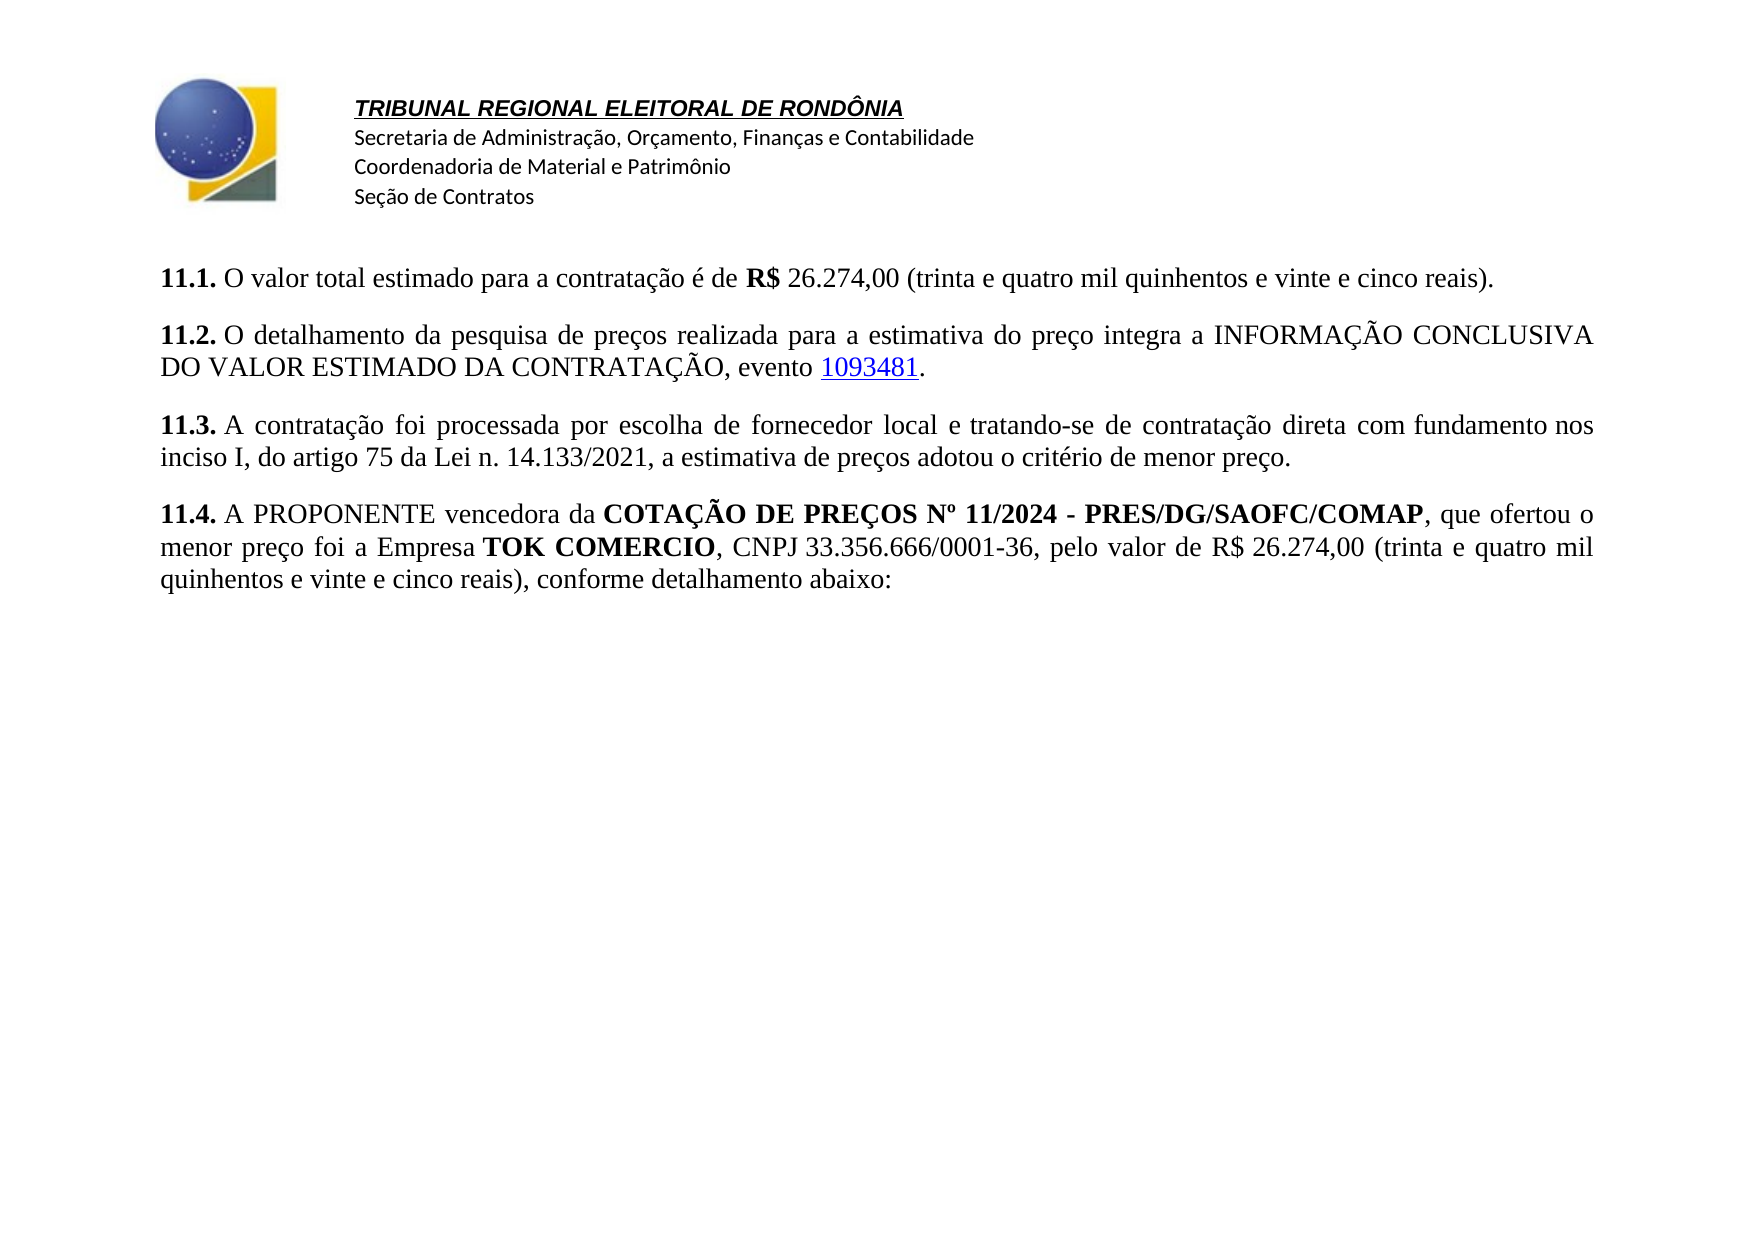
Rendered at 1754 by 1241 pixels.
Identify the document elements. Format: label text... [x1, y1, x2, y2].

text 11.3. A contratação foi processada por escolha de fornecedor local e tratando-se de contratação direta com fundamento nos inciso I, do artigo 75 da Lei n. 14.133/2021, a estimativa de preços adotou o critério de menor preço. [160, 408, 1594, 473]
text 11.4. A PROPONENTE vencedora da Cotação de Preços Nº 11/2024 - PRES/DG/SAOFC/COMAP, que ofertou o menor preço foi a Empresa TOK COMERCIO, CNPJ 33.356.666/0001-36, pelo valor de R$ 26.274,00 (trinta e quatro mil quinhentos e vinte e cinco reais), conforme detalhamento abaixo: [160, 498, 1594, 595]
text 11.2. O detalhamento da pesquisa de preços realizada para a estimativa do preço integra a INFORMAÇÃO CONCLUSIVA DO VALOR ESTIMADO DA CONTRATAÇÃO, evento 1093481. [160, 318, 1594, 383]
text 11.1. O valor total estimado para a contratação é de R$ 26.274,00 (trinta e quatro mil quinhentos e vinte e cinco reais). [160, 261, 1594, 293]
